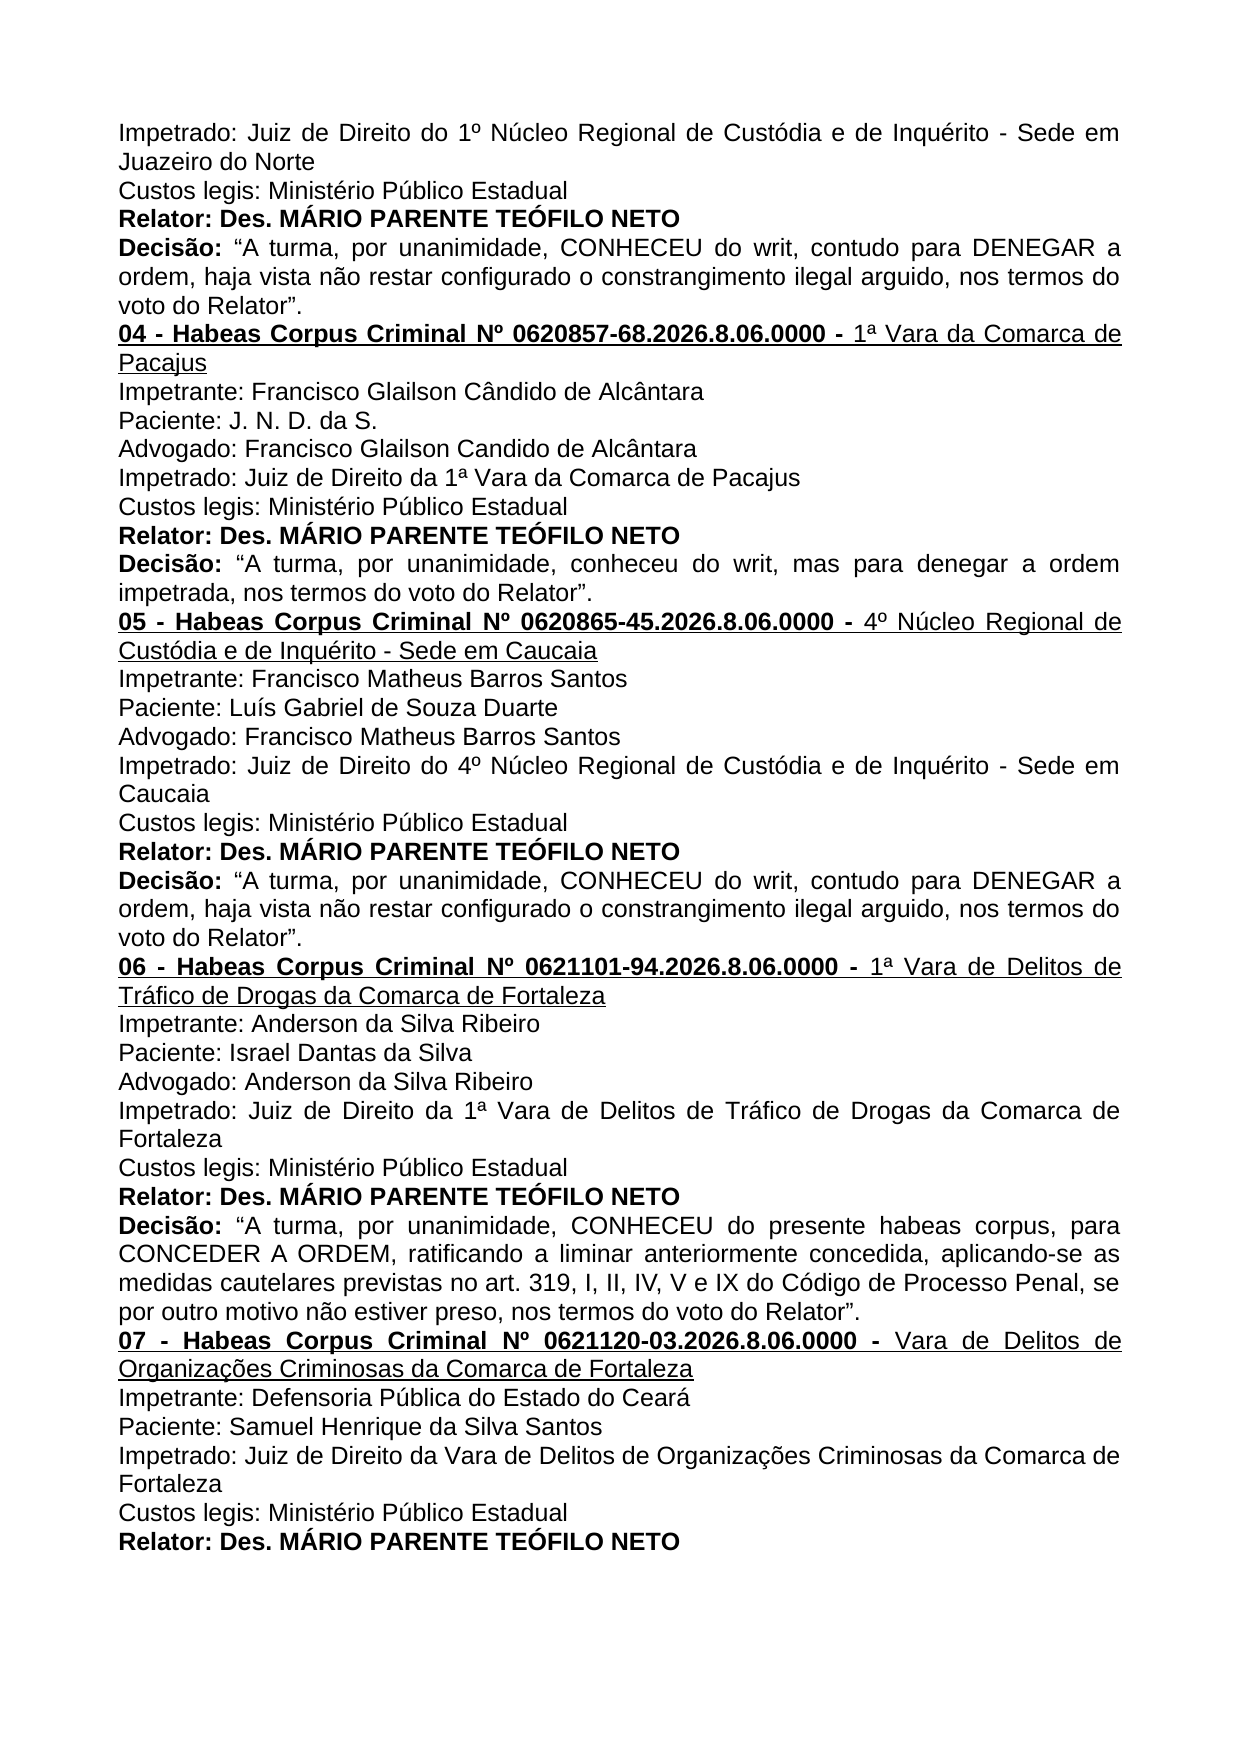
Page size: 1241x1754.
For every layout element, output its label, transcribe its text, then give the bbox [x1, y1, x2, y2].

text Organizações Criminosas da Comarca de Fortaleza [118, 1352, 1122, 1383]
text 06 - Habeas Corpus Criminal Nº 0621101-94.2026.8.06.0000 - 1ª Vara de Delitos de [118, 952, 1122, 977]
text Relator: Des. MÁRIO PARENTE TEÓFILO NETO [118, 204, 1122, 233]
text Impetrado: Juiz de Direito da 1ª Vara da Comarca de Pacajus [118, 463, 1122, 492]
text 04 - Habeas Corpus Criminal Nº 0620857-68.2026.8.06.0000 - 1ª Vara da Comarca de [118, 319, 1122, 344]
text Custos legis: Ministério Público Estadual [118, 808, 1122, 837]
text Impetrado: Juiz de Direito do 4º Núcleo Regional de Custódia e de Inquérito - Sede em Caucaia [118, 751, 1122, 808]
text Advogado: Anderson da Silva Ribeiro [118, 1067, 1122, 1096]
text Impetrado: Juiz de Direito da 1ª Vara de Delitos de Tráfico de Drogas da Comarca de Fortaleza [118, 1096, 1122, 1153]
text Decisão: “A turma, por unanimidade, conheceu do writ, mas para denegar a ordem impetrada, nos termos do voto do Relator”. [118, 549, 1122, 607]
text Paciente: Samuel Henrique da Silva Santos [118, 1412, 1122, 1441]
text Custódia e de Inquérito - Sede em Caucaia [118, 633, 1122, 664]
text 07 - Habeas Corpus Criminal Nº 0621120-03.2026.8.06.0000 - Vara de Delitos de [118, 1326, 1122, 1351]
text Relator: Des. MÁRIO PARENTE TEÓFILO NETO [118, 837, 1122, 866]
text Paciente: Israel Dantas da Silva [118, 1038, 1122, 1067]
text Impetrante: Francisco Glailson Cândido de Alcântara [118, 377, 1122, 406]
text Custos legis: Ministério Público Estadual [118, 1498, 1122, 1527]
text Decisão: “A turma, por unanimidade, CONHECEU do presente habeas corpus, para CONCEDER A ORDEM, ratificando a liminar anteriormente concedida, aplicando-se as medidas cautelares previstas no art. 319, I, II, IV, V e IX do Código de Processo Penal, se por outro motivo não estiver preso, nos termos do voto do Relator”. [118, 1211, 1122, 1326]
text Custos legis: Ministério Público Estadual [118, 176, 1122, 204]
text Relator: Des. MÁRIO PARENTE TEÓFILO NETO [118, 1527, 1122, 1556]
text Relator: Des. MÁRIO PARENTE TEÓFILO NETO [118, 521, 1122, 549]
text Impetrado: Juiz de Direito do 1º Núcleo Regional de Custódia e de Inquérito - Sede em Juazeiro do Norte [118, 118, 1122, 176]
text Advogado: Francisco Matheus Barros Santos [118, 722, 1122, 751]
text Advogado: Francisco Glailson Candido de Alcântara [118, 434, 1122, 463]
text Impetrante: Defensoria Pública do Estado do Ceará [118, 1383, 1122, 1412]
text Custos legis: Ministério Público Estadual [118, 1153, 1122, 1182]
text Tráfico de Drogas da Comarca de Fortaleza [118, 978, 1122, 1009]
text Paciente: Luís Gabriel de Souza Duarte [118, 693, 1122, 722]
text 05 - Habeas Corpus Criminal Nº 0620865-45.2026.8.06.0000 - 4º Núcleo Regional de [118, 607, 1122, 632]
text Pacajus [118, 346, 1122, 377]
text Paciente: J. N. D. da S. [118, 406, 1122, 434]
text Impetrante: Francisco Matheus Barros Santos [118, 664, 1122, 693]
text Impetrante: Anderson da Silva Ribeiro [118, 1009, 1122, 1038]
text Impetrado: Juiz de Direito da Vara de Delitos de Organizações Criminosas da Comarca de Fortaleza [118, 1441, 1122, 1498]
text Relator: Des. MÁRIO PARENTE TEÓFILO NETO [118, 1182, 1122, 1211]
text Decisão: “A turma, por unanimidade, CONHECEU do writ, contudo para DENEGAR a ordem, haja vista não restar configurado o constrangimento ilegal arguido, nos termos do voto do Relator”. [118, 233, 1122, 319]
text Custos legis: Ministério Público Estadual [118, 492, 1122, 521]
text Decisão: “A turma, por unanimidade, CONHECEU do writ, contudo para DENEGAR a ordem, haja vista não restar configurado o constrangimento ilegal arguido, nos termos do voto do Relator”. [118, 866, 1122, 952]
